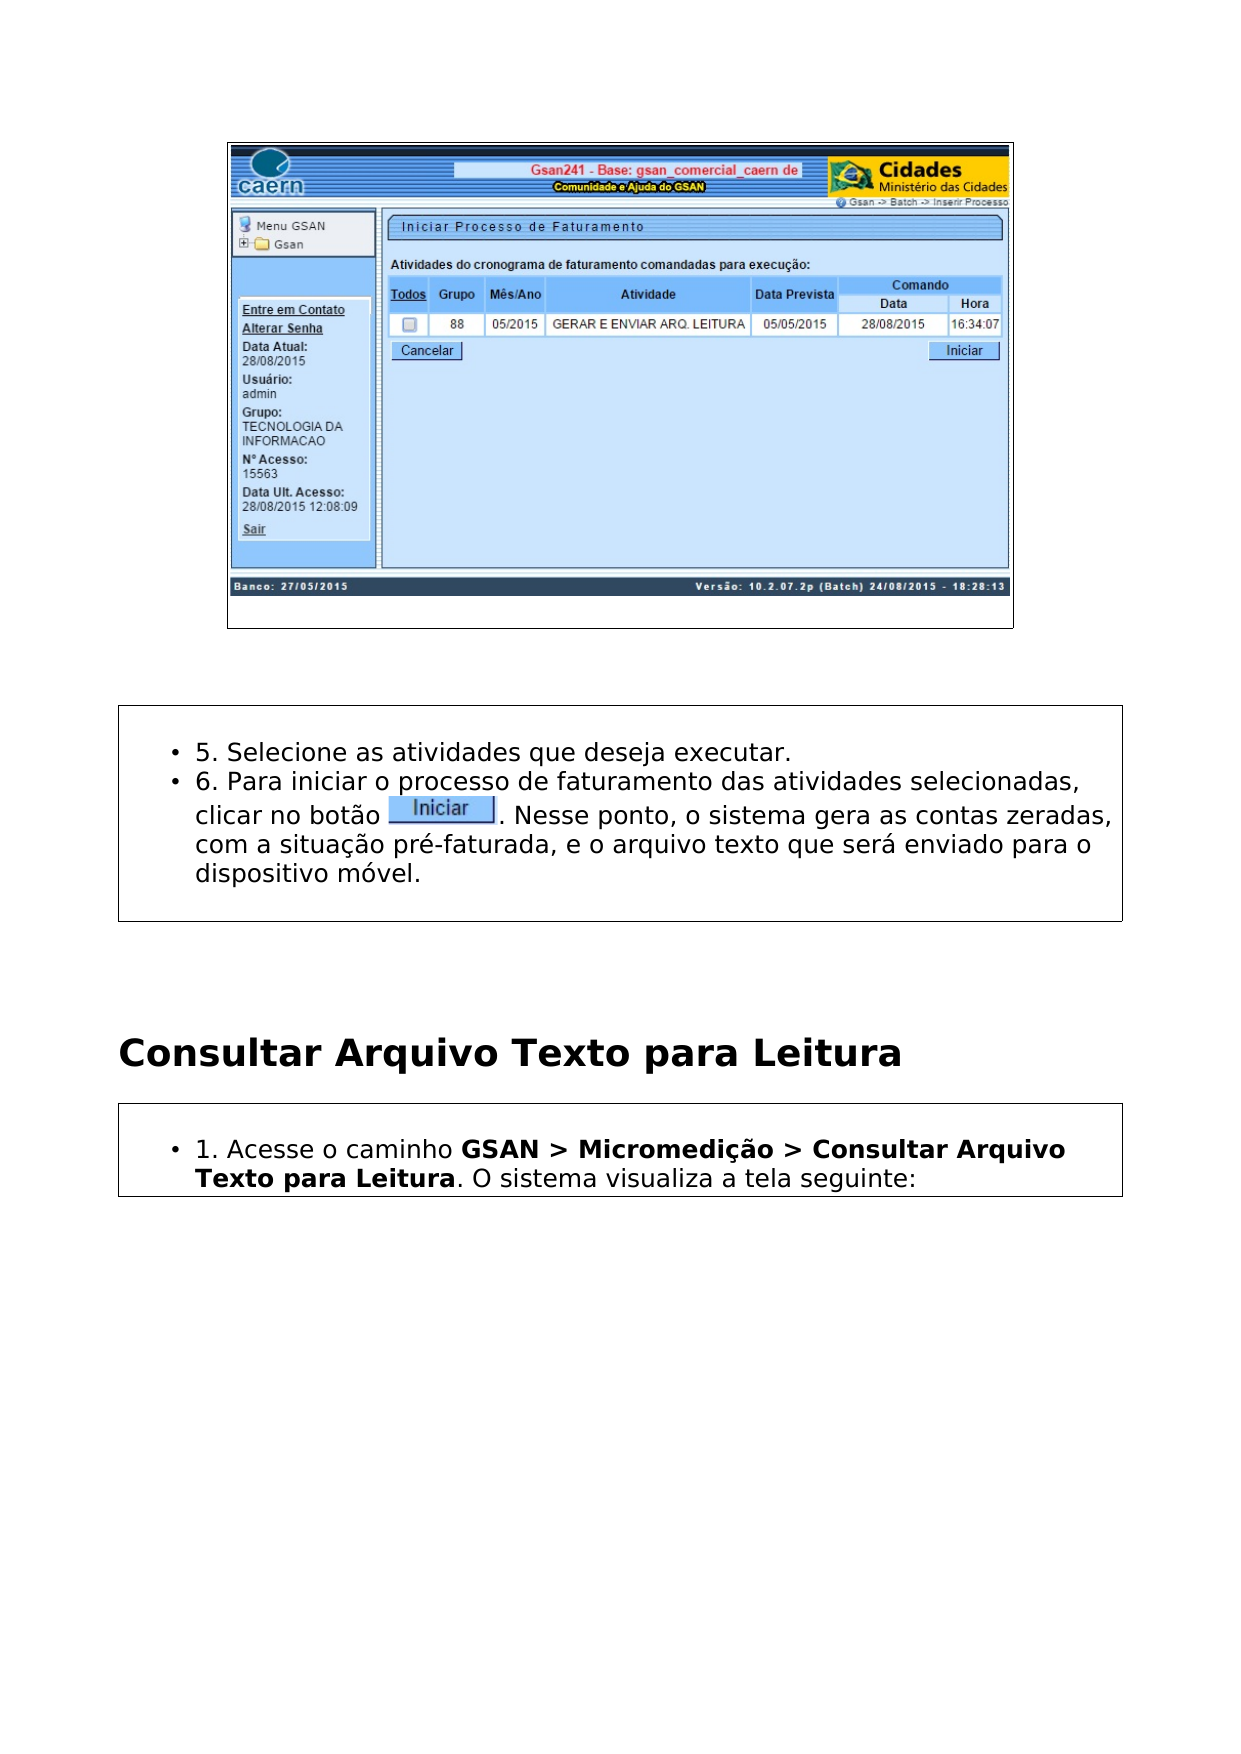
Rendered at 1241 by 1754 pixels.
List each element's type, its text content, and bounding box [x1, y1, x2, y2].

table_header 1. Acesse o caminho GSAN > Micromedição > Consultar Arquivo Texto para Leitura. O sistema visualiza a tela seguinte: [119, 1104, 1122, 1196]
subtitle Consultar Arquivo Texto para Leitura [118, 1032, 1122, 1075]
picture [230, 144, 1010, 596]
picture [388, 796, 498, 825]
table_header [228, 143, 1013, 628]
table_header 5. Selecione as atividades que deseja executar. 6. Para iniciar o processo de faturamento das atividades selecionadas, clicar no botão . Nesse ponto, o sistema gera as contas zeradas, com a situação pré-faturada, e o arquivo texto que será enviado para o dispositivo móvel. [119, 706, 1122, 921]
